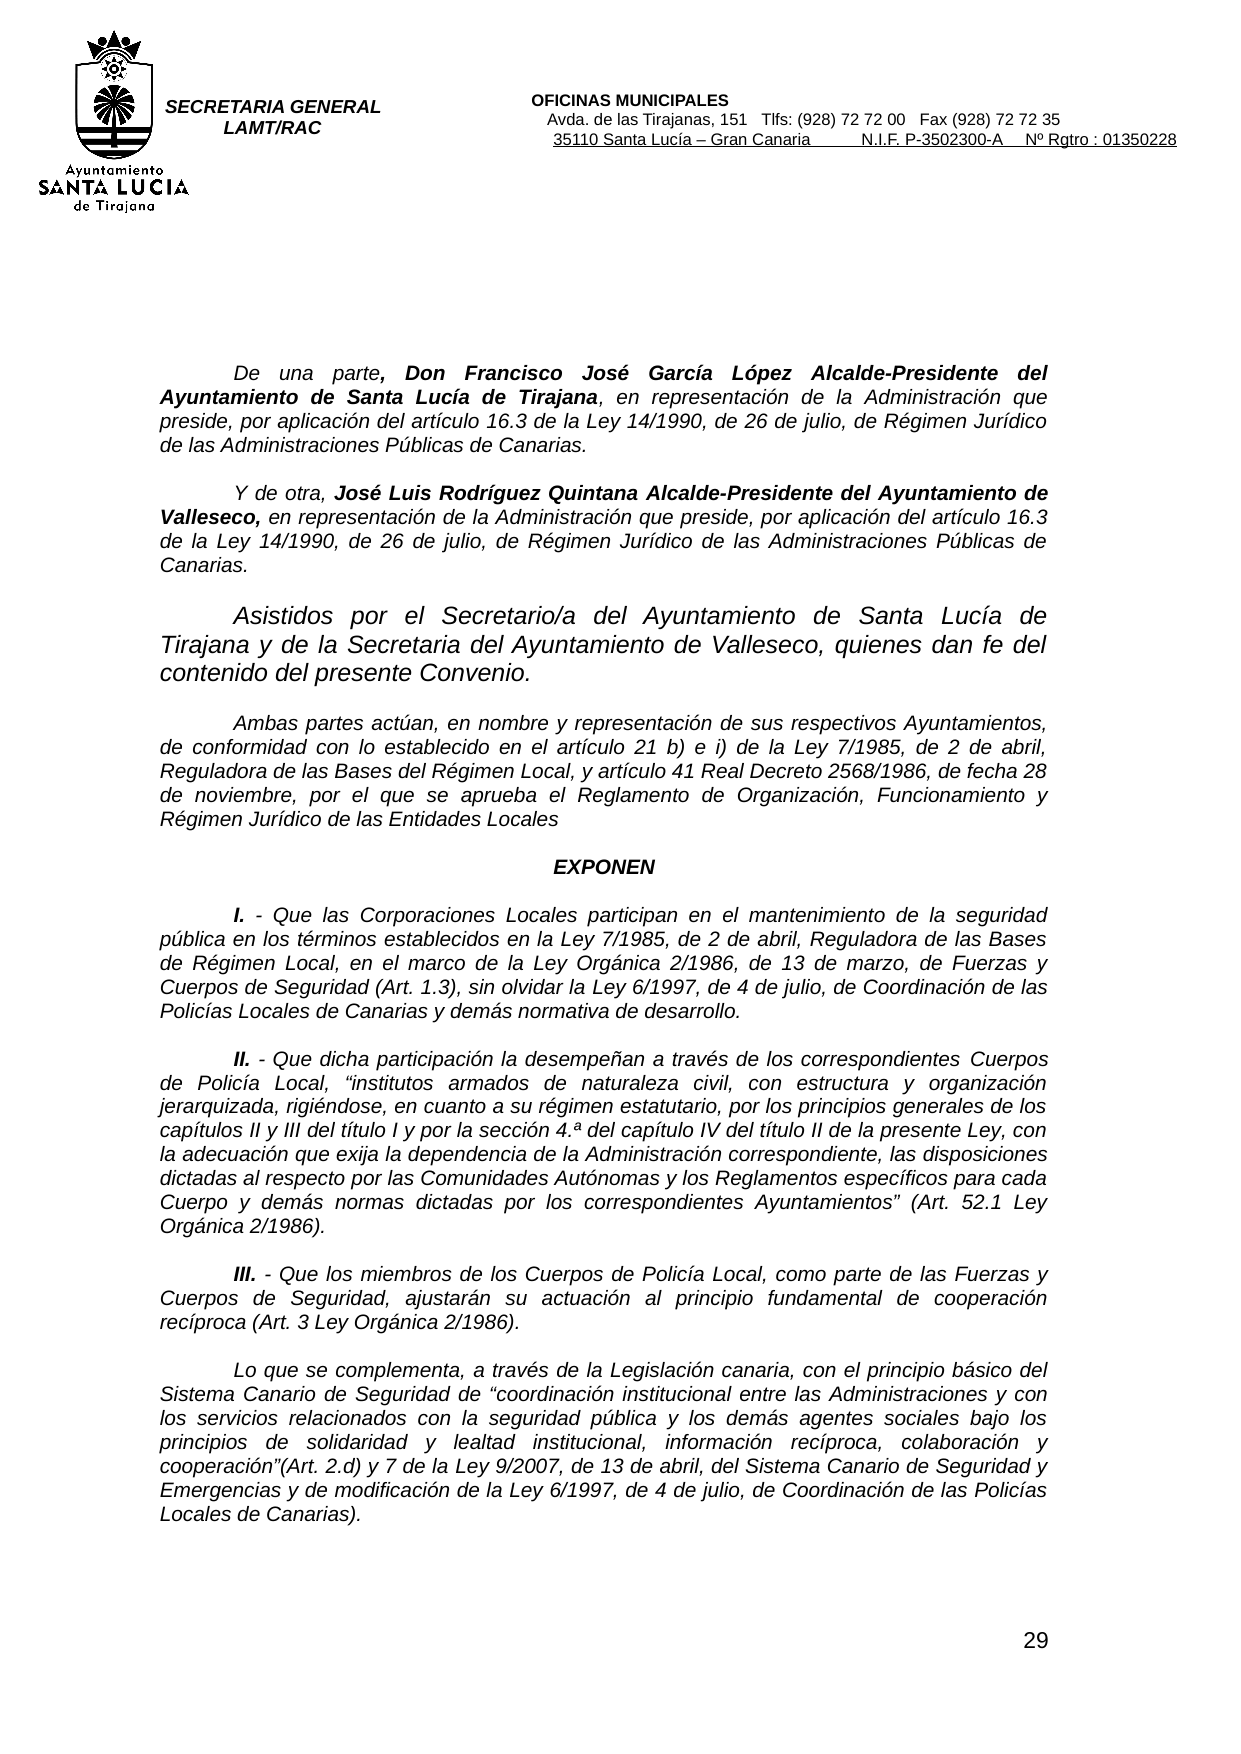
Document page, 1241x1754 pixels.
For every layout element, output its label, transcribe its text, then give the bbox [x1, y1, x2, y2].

text De una parte, Don Francisco José García López Alcalde-Presidente del Ayuntamiento de Santa Lucía de Tirajana, en representación de la Administración que preside, por aplicación del artículo 16.3 de la Ley 14/1990, de 26 de julio, de Régimen Jurídico de las Administraciones Públicas de Canarias. [159, 361, 1048, 457]
text Lo que se complementa, a través de la Legislación canaria, con el principio básico del Sistema Canario de Seguridad de “coordinación institucional entre las Administraciones y con los servicios relacionados con la seguridad pública y los demás agentes sociales bajo los principios de solidaridad y lealtad institucional, información recíproca, colaboración y cooperación”(Art. 2.d) y 7 de la Ley 9/2007, de 13 de abril, del Sistema Canario de Seguridad y Emergencias y de modificación de la Ley 6/1997, de 4 de julio, de Coordinación de las Policías Locales de Canarias). [159, 1358, 1048, 1526]
picture [10, 0, 217, 239]
text I. - Que las Corporaciones Locales participan en el mantenimiento de la seguridad pública en los términos establecidos en la Ley 7/1985, de 2 de abril, Reguladora de las Bases de Régimen Local, en el marco de la Ley Orgánica 2/1986, de 13 de marzo, de Fuerzas y Cuerpos de Seguridad (Art. 1.3), sin olvidar la Ley 6/1997, de 4 de julio, de Coordinación de las Policías Locales de Canarias y demás normativa de desarrollo. [159, 903, 1048, 1022]
text II. - Que dicha participación la desempeñan a través de los correspondientes Cuerpos de Policía Local, “institutos armados de naturaleza civil, con estructura y organización jerarquizada, rigiéndose, en cuanto a su régimen estatutario, por los principios generales de los capítulos II y III del título I y por la sección 4.ª del capítulo IV del título II de la presente Ley, con la adecuación que exija la dependencia de la Administración correspondiente, las disposiciones dictadas al respecto por las Comunidades Autónomas y los Reglamentos específicos para cada Cuerpo y demás normas dictadas por los correspondientes Ayuntamientos” (Art. 52.1 Ley Orgánica 2/1986). [159, 1046, 1048, 1238]
text Asistidos por el Secretario/a del Ayuntamiento de Santa Lucía de Tirajana y de la Secretaria del Ayuntamiento de Valleseco, quienes dan fe del contenido del presente Convenio. [159, 601, 1048, 687]
text Ambas partes actúan, en nombre y representación de sus respectivos Ayuntamientos, de conformidad con lo establecido en el artículo 21 b) e i) de la Ley 7/1985, de 2 de abril, Reguladora de las Bases del Régimen Local, y artículo 41 Real Decreto 2568/1986, de fecha 28 de noviembre, por el que se aprueba el Reglamento de Organización, Funcionamiento y Régimen Jurídico de las Entidades Locales [159, 711, 1048, 831]
text EXPONEN [159, 855, 1048, 879]
text III. - Que los miembros de los Cuerpos de Policía Local, como parte de las Fuerzas y Cuerpos de Seguridad, ajustarán su actuación al principio fundamental de cooperación recíproca (Art. 3 Ley Orgánica 2/1986). [159, 1262, 1048, 1334]
text Y de otra, José Luis Rodríguez Quintana Alcalde-Presidente del Ayuntamiento de Valleseco, en representación de la Administración que preside, por aplicación del artículo 16.3 de la Ley 14/1990, de 26 de julio, de Régimen Jurídico de las Administraciones Públicas de Canarias. [159, 481, 1048, 577]
